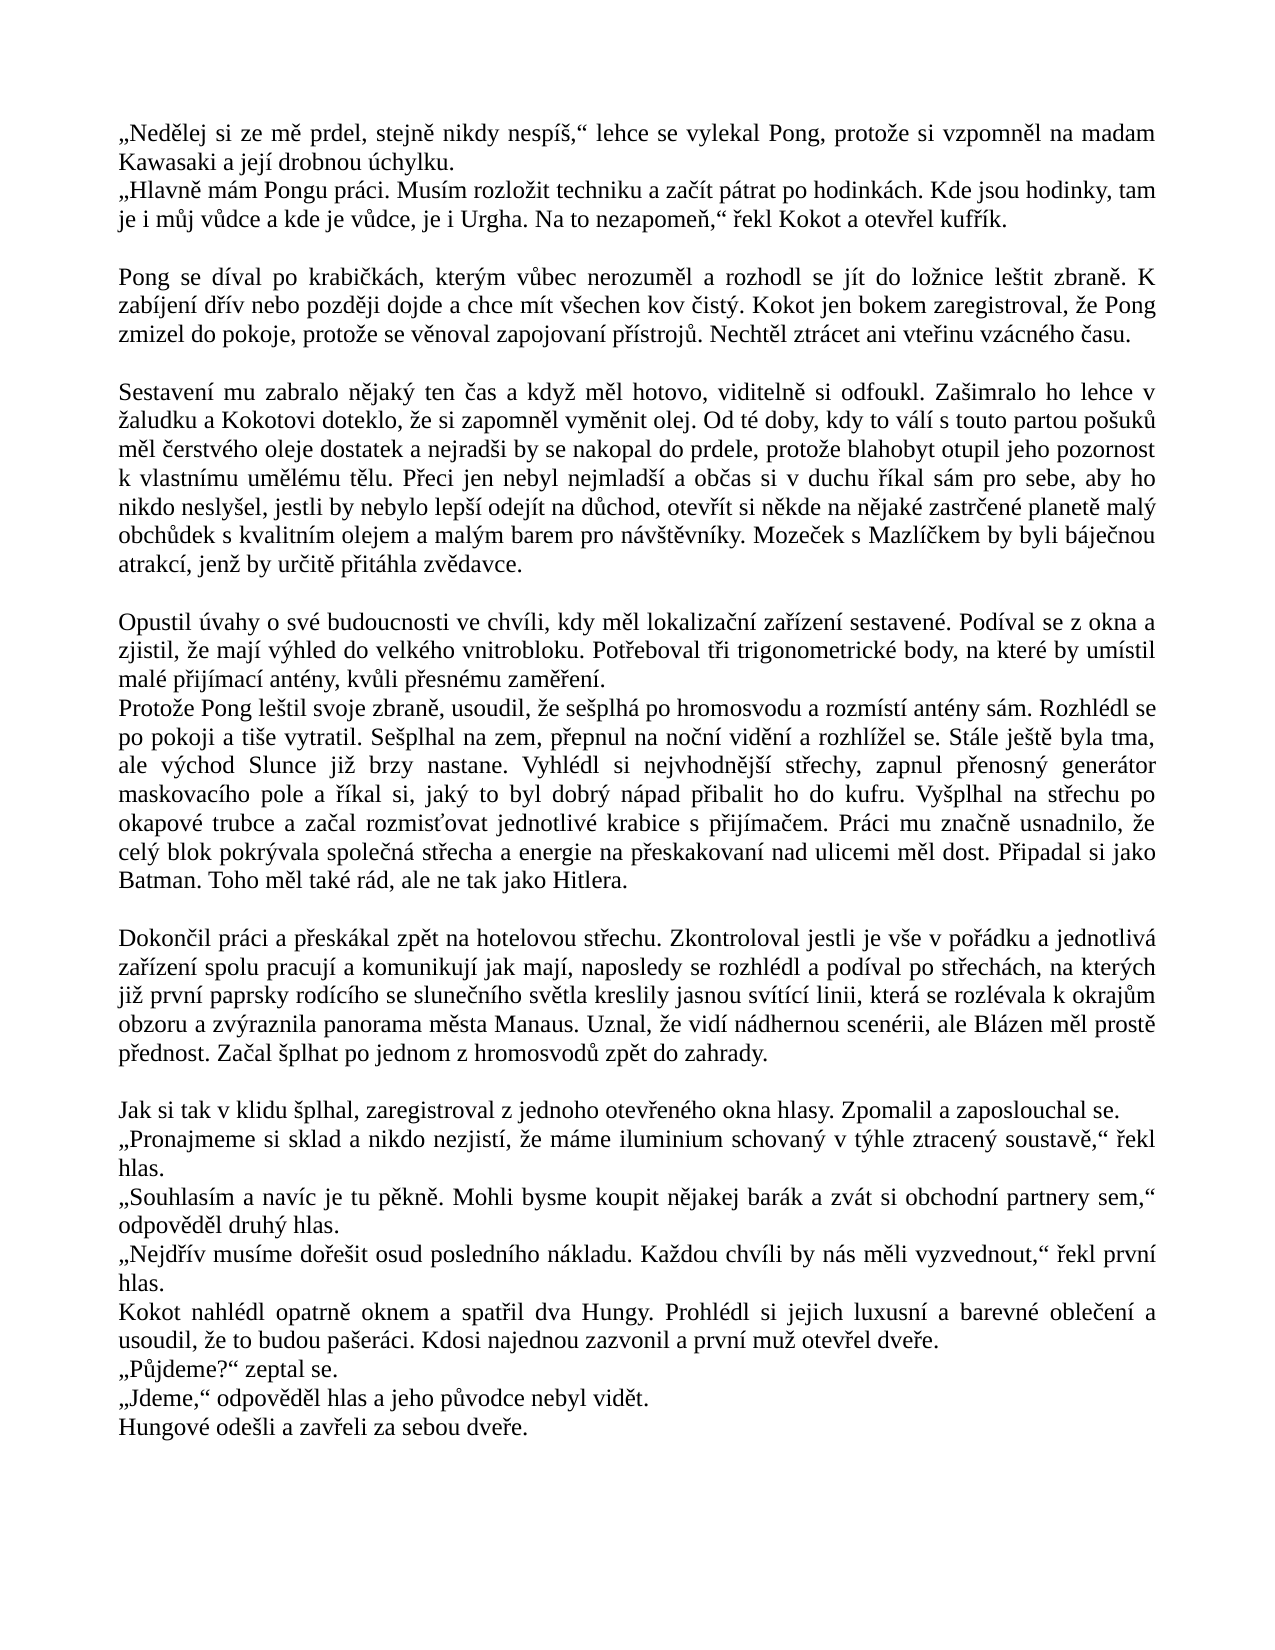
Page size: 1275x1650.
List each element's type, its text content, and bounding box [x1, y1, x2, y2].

text „Hlavně mám Pongu práci. Musím rozložit techniku a začít pátrat po hodinkách. Kde jsou hodinky, tam je i můj vůdce a kde je vůdce, je i Urgha. Na to nezapomeň,“ řekl Kokot a otevřel kufřík. [118, 176, 1157, 233]
text Sestavení mu zabralo nějaký ten čas a když měl hotovo, viditelně si odfoukl. Zašimralo ho lehce v žaludku a Kokotovi doteklo, že si zapomněl vyměnit olej. Od té doby, kdy to válí s touto partou pošuků měl čerstvého oleje dostatek a nejradši by se nakopal do prdele, protože blahobyt otupil jeho pozornost k vlastnímu umělému tělu. Přeci jen nebyl nejmladší a občas si v duchu říkal sám pro sebe, aby ho nikdo neslyšel, jestli by nebylo lepší odejít na důchod, otevřít si někde na nějaké zastrčené planetě malý obchůdek s kvalitním olejem a malým barem pro návštěvníky. Mozeček s Mazlíčkem by byli báječnou atrakcí, jenž by určitě přitáhla zvědavce. [118, 377, 1157, 578]
text Dokončil práci a přeskákal zpět na hotelovou střechu. Zkontroloval jestli je vše v pořádku a jednotlivá zařízení spolu pracují a komunikují jak mají, naposledy se rozhlédl a podíval po střechách, na kterých již první paprsky rodícího se slunečního světla kreslily jasnou svítící linii, která se rozlévala k okrajům obzoru a zvýraznila panorama města Manaus. Uznal, že vidí nádhernou scenérii, ale Blázen měl prostě přednost. Začal šplhat po jednom z hromosvodů zpět do zahrady. [118, 923, 1157, 1067]
text „Nejdřív musíme dořešit osud posledního nákladu. Každou chvíli by nás měli vyzvednout,“ řekl první hlas. [118, 1239, 1157, 1297]
text „Souhlasím a navíc je tu pěkně. Mohli bysme koupit nějakej barák a zvát si obchodní partnery sem,“ odpověděl druhý hlas. [118, 1182, 1157, 1239]
text Hungové odešli a zavřeli za sebou dveře. [118, 1412, 1157, 1441]
text Kokot nahlédl opatrně oknem a spatřil dva Hungy. Prohlédl si jejich luxusní a barevné oblečení a usoudil, že to budou pašeráci. Kdosi najednou zazvonil a první muž otevřel dveře. [118, 1297, 1157, 1354]
text Jak si tak v klidu šplhal, zaregistroval z jednoho otevřeného okna hlasy. Zpomalil a zaposlouchal se. [118, 1096, 1157, 1124]
text „Nedělej si ze mě prdel, stejně nikdy nespíš,“ lehce se vylekal Pong, protože si vzpomněl na madam Kawasaki a její drobnou úchylku. [118, 118, 1157, 176]
text „Pronajmeme si sklad a nikdo nezjistí, že máme iluminium schovaný v týhle ztracený soustavě,“ řekl hlas. [118, 1124, 1157, 1182]
text Protože Pong leštil svoje zbraně, usoudil, že sešplhá po hromosvodu a rozmístí antény sám. Rozhlédl se po pokoji a tiše vytratil. Sešplhal na zem, přepnul na noční vidění a rozhlížel se. Stále ještě byla tma, ale východ Slunce již brzy nastane. Vyhlédl si nejvhodnější střechy, zapnul přenosný generátor maskovacího pole a říkal si, jaký to byl dobrý nápad přibalit ho do kufru. Vyšplhal na střechu po okapové trubce a začal rozmisťovat jednotlivé krabice s přijímačem. Práci mu značně usnadnilo, že celý blok pokrývala společná střecha a energie na přeskakovaní nad ulicemi měl dost. Připadal si jako Batman. Toho měl také rád, ale ne tak jako Hitlera. [118, 693, 1157, 894]
text Pong se díval po krabičkách, kterým vůbec nerozuměl a rozhodl se jít do ložnice leštit zbraně. K zabíjení dřív nebo později dojde a chce mít všechen kov čistý. Kokot jen bokem zaregistroval, že Pong zmizel do pokoje, protože se věnoval zapojovaní přístrojů. Nechtěl ztrácet ani vteřinu vzácného času. [118, 262, 1157, 348]
text „Půjdeme?“ zeptal se. [118, 1354, 1157, 1383]
text Opustil úvahy o své budoucnosti ve chvíli, kdy měl lokalizační zařízení sestavené. Podíval se z okna a zjistil, že mají výhled do velkého vnitrobloku. Potřeboval tři trigonometrické body, na které by umístil malé přijímací antény, kvůli přesnému zaměření. [118, 607, 1157, 693]
text „Jdeme,“ odpověděl hlas a jeho původce nebyl vidět. [118, 1383, 1157, 1412]
